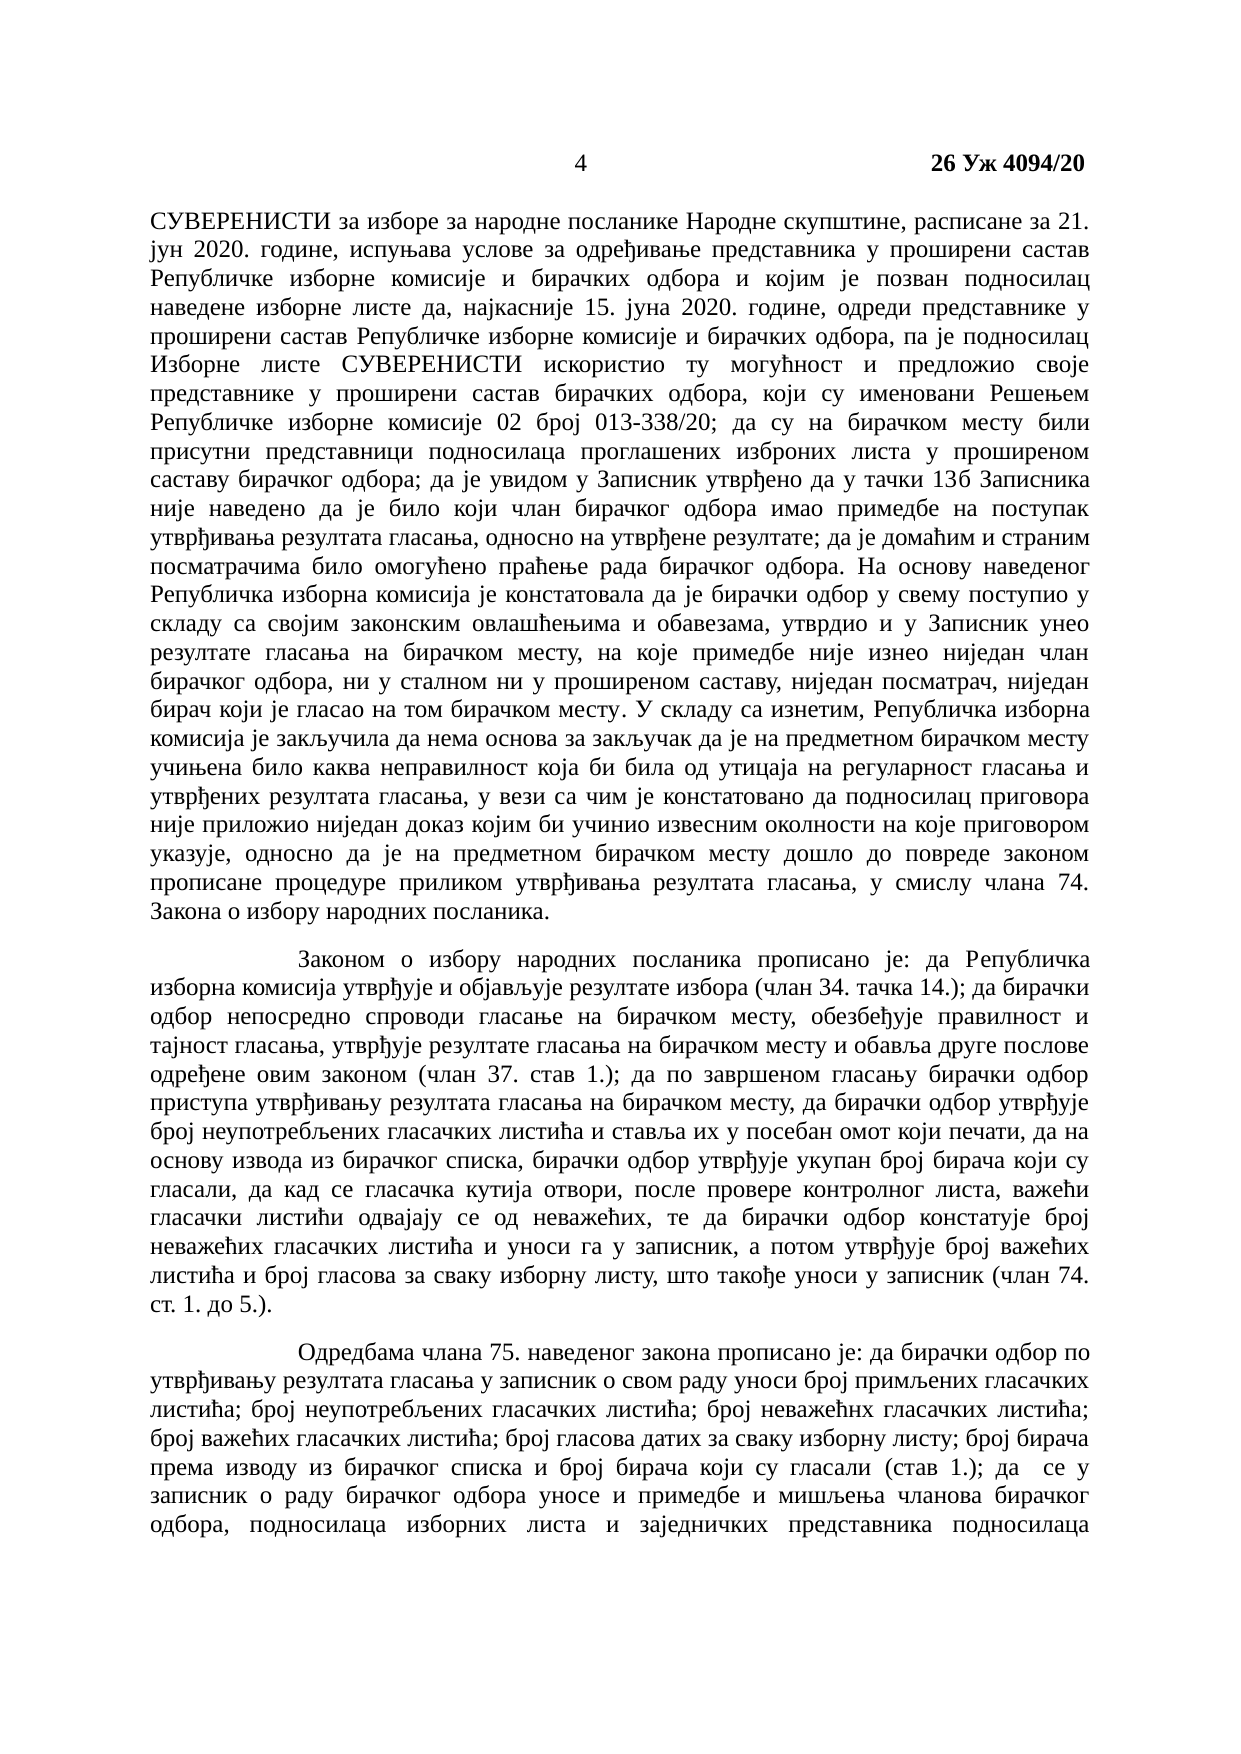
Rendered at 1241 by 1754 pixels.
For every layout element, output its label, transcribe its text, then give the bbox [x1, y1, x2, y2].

text Законом о избору народних посланика прописано је: да Републичка изборна комисија утврђује и објављује резултате избора (члан 34. тачка 14.); да бирачки одбор непосредно спроводи гласање на бирачком месту, обезбеђује правилност и тајност гласања, утврђује резултате гласања на бирачком месту и обавља друге послове одређене овим законом (члан 37. став 1.); да по завршеном гласању бирачки одбор приступа утврђивању резултата гласања на бирачком месту, да бирачки одбор утврђује број неупотребљених гласачких листића и ставља их у посебан омот који печати, да на основу извода из бирачког списка, бирачки одбор утврђује укупан број бирача који су гласали, да кад се гласачка кутија отвори, после провере контролног листа, важећи гласачки листићи одвајају се од неважећих, те да бирачки одбор констатује број неважећих гласачких листића и уноси га у записник, а потом утврђује број важећих листића и број гласова за сваку изборну листу, што такође уноси у записник (члан 74. ст. 1. до 5.). [150, 944, 1090, 1317]
text СУВЕРЕНИСТИ за изборе за народне посланике Народне скупштине, расписане за 21. јун 2020. године, испуњава услове за одређивање представника у проширени састав Републичке изборне комисије и бирачких одбора и којим је позван подносилац наведене изборне листе да, најкасније 15. јуна 2020. године, одреди представнике у проширени састав Републичке изборне комисије и бирачких одбора, па је подносилац Изборне листе СУВЕРЕНИСТИ искористио ту могућност и предложио своје представнике у проширени састав бирачких одбора, који су именовани Решењем Републичке изборне комисије 02 број 013-338/20; да су на бирачком месту били присутни представници подносилаца проглашених изброних листа у проширеном саставу бирачког одбора; да је увидом у Записник утврђено да у тачки 13б Записника није наведено да је било који члан бирачког одбора имао примедбе на поступак утврђивања резултата гласања, односно на утврђене резултате; да је домаћим и страним посматрачима било омогућено праћење рада бирачког одбора. На основу наведеног Републичка изборна комисија је констатовала да је бирачки одбор у свему поступио у складу са својим законским овлашћењима и обавезама, утврдио и у Записник унео резултате гласања на бирачком месту, на које примедбе није изнео ниједан члан бирачког одбора, ни у сталном ни у проширеном саставу, ниједан посматрач, ниједан бирач који је гласао на том бирачком месту. У складу са изнетим, Републичка изборна комисија је закључила да нема основа за закључак да је на предметном бирачком месту учињена било каква неправилност која би била од утицаја на регуларност гласања и утврђених резултата гласања, у вези са чим је констатовано да подносилац приговора није приложио ниједан доказ којим би учинио извесним околности на које приговором указује, односно да је на предметном бирачком месту дошло до повреде законом прописане процедуре приликом утврђивања резултата гласања, у смислу члана 74. Закона о избору народних посланика. [150, 206, 1090, 924]
text Одредбама члана 75. наведеног закона прописано је: да бирачки одбор по утврђивању резултата гласања у записник о свом раду уноси број примљених гласачких листића; број неупотребљених гласачких листића; број неважећнх гласачких листића; број важећих гласачких листића; број гласова датих за сваку изборну листу; број бирача према изводу из бирачког списка и број бирача који су гласали (став 1.); да се у записник о раду бирачког одбора уносе и примедбе и мишљења чланова бирачког одбора, подносилаца изборних листа и заједничких представника подносилаца [150, 1337, 1090, 1538]
